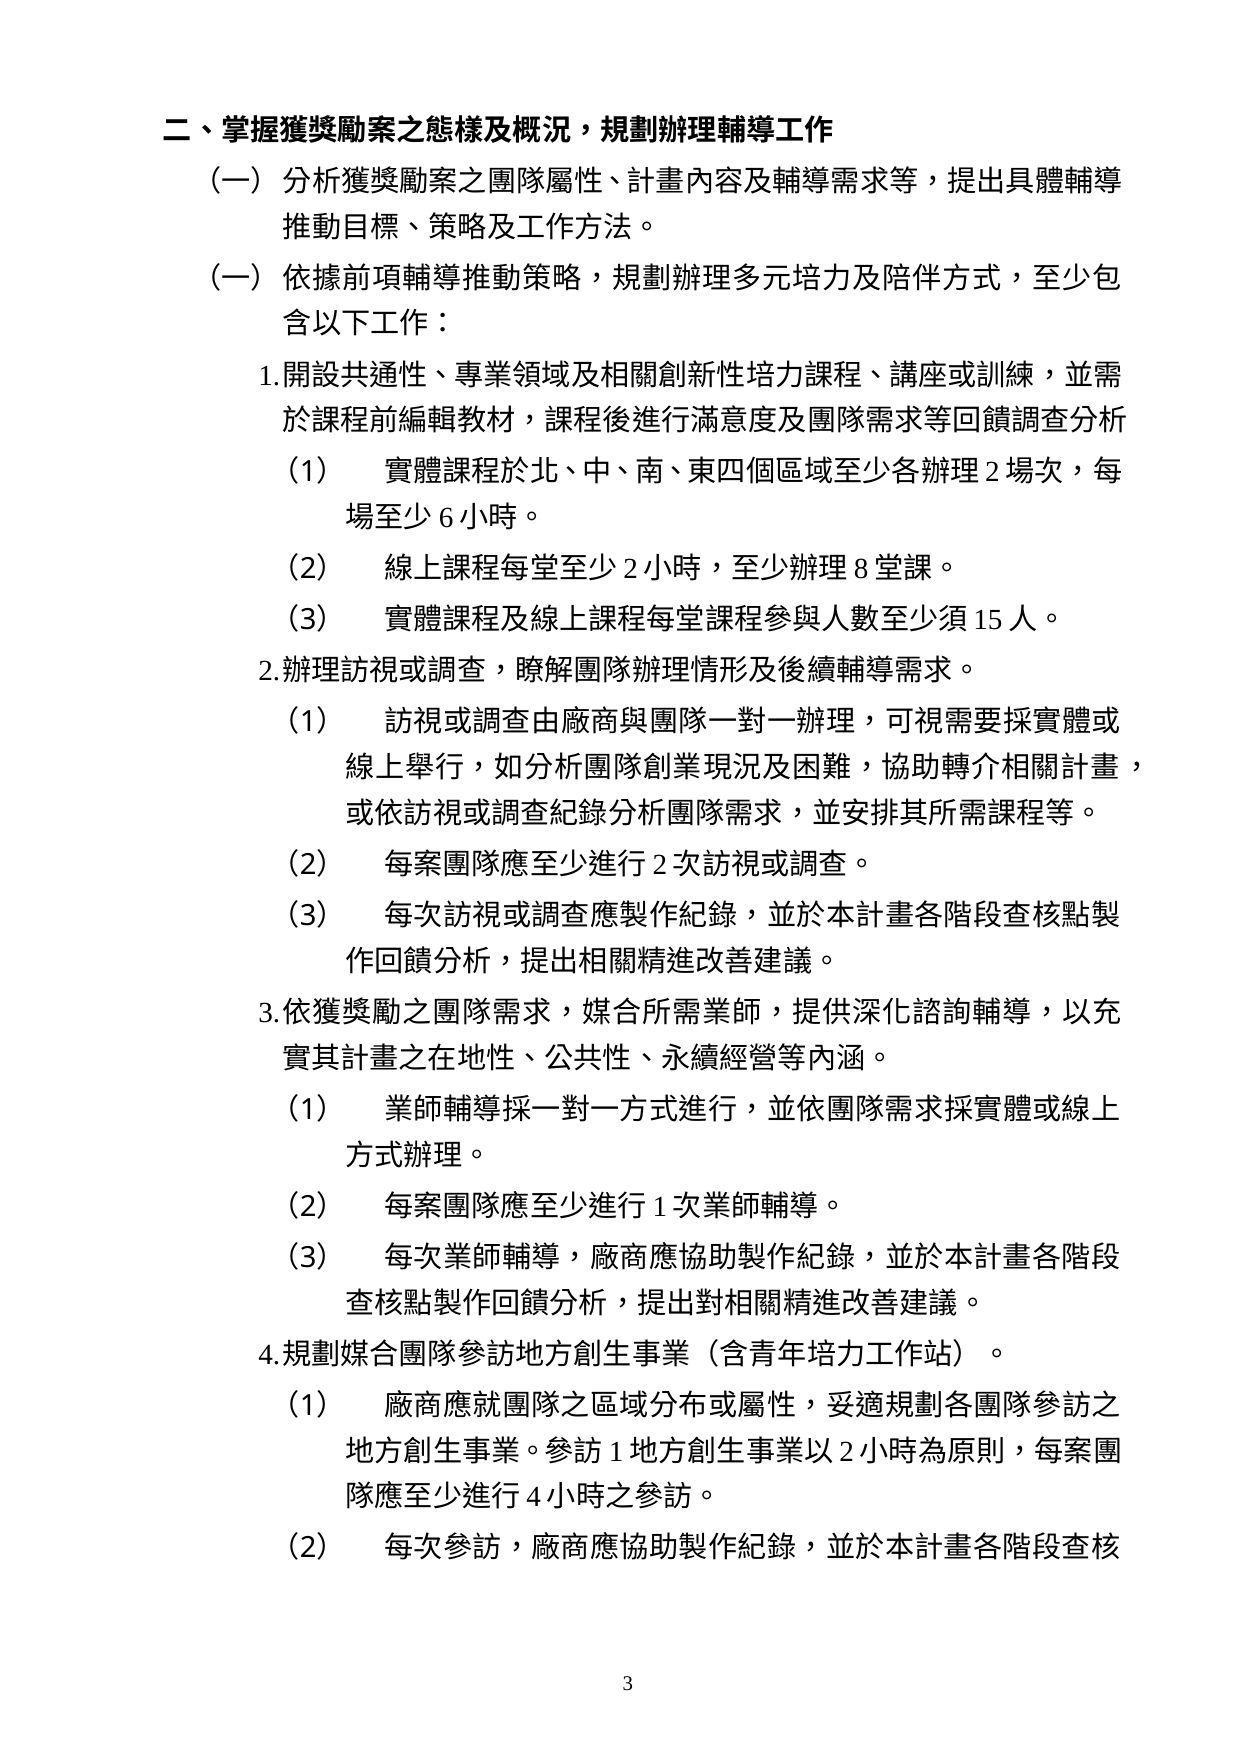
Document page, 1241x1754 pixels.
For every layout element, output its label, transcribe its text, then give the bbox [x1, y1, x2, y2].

list 訪視或調查由廠商與團隊一對一辦理，可視需要採實體或線上舉行，如分析團隊創業現況及困難，協助轉介相關計畫，或依訪視或調查紀錄分析團隊需求，並安排其所需課程等。 [270, 695, 1122, 833]
list 實體課程及線上課程每堂課程參與人數至少須15人。 [270, 593, 1122, 639]
list 依據前項輔導推動策略，規劃辦理多元培力及陪伴方式，至少包含以下工作： [192, 251, 1122, 343]
list 實體課程於北、中、南、東四個區域至少各辦理2場次，每場至少6小時。 [270, 445, 1122, 537]
text 二、掌握獲獎勵案之態樣及概況，規劃辦理輔導工作 [163, 103, 1122, 149]
list 依獲獎勵之團隊需求，媒合所需業師，提供深化諮詢輔導，以充實其計畫之在地性、公共性、永續經營等內涵。 [258, 986, 1122, 1077]
list 每次業師輔導，廠商應協助製作紀錄，並於本計畫各階段查核點製作回饋分析，提出對相關精進改善建議。 [270, 1231, 1122, 1322]
list 線上課程每堂至少2小時，至少辦理8堂課。 [270, 542, 1122, 588]
list 每案團隊應至少進行1次業師輔導。 [270, 1179, 1122, 1225]
list 業師輔導採一對一方式進行，並依團隊需求採實體或線上方式辦理。 [270, 1083, 1122, 1174]
list 辦理訪視或調查，瞭解團隊辦理情形及後續輔導需求。 [258, 644, 1122, 690]
list 規劃媒合團隊參訪地方創生事業（含青年培力工作站）。 [258, 1327, 1122, 1373]
list 每次訪視或調查應製作紀錄，並於本計畫各階段查核點製作回饋分析，提出相關精進改善建議。 [270, 889, 1122, 981]
list 開設共通性、專業領域及相關創新性培力課程、講座或訓練，並需於課程前編輯教材，課程後進行滿意度及團隊需求等回饋調查分析。 [258, 348, 1122, 440]
list 分析獲獎勵案之團隊屬性、計畫內容及輔導需求等，提出具體輔導推動目標、策略及工作方法。 [192, 154, 1122, 246]
list 廠商應就團隊之區域分布或屬性，妥適規劃各團隊參訪之地方創生事業。參訪1地方創生事業以2小時為原則，每案團隊應至少進行4小時之參訪。 [270, 1378, 1122, 1516]
list 每次參訪，廠商應協助製作紀錄，並於本計畫各階段查核 [270, 1521, 1122, 1567]
list 每案團隊應至少進行2次訪視或調查。 [270, 838, 1122, 884]
